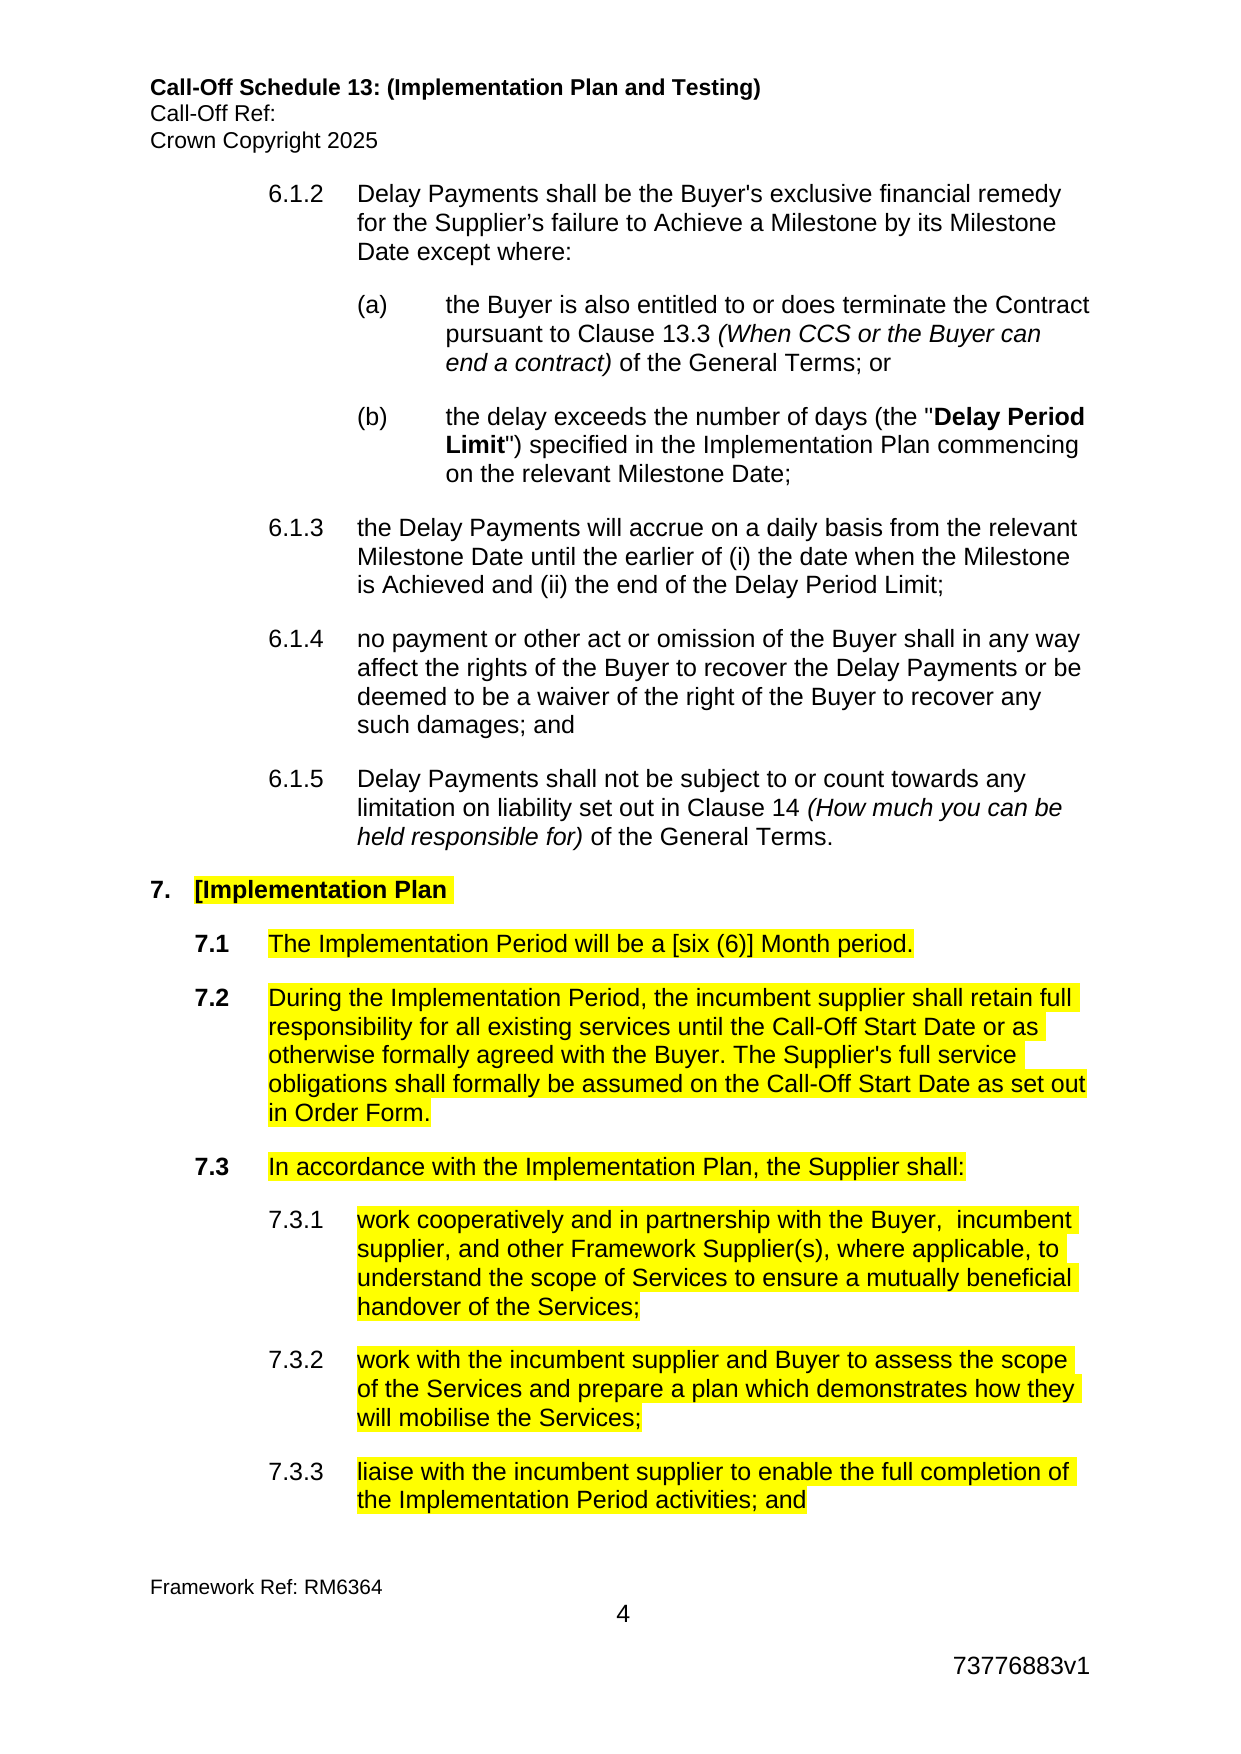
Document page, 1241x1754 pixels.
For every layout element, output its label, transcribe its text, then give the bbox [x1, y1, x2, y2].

list the delay exceeds the number of days (the "Delay Period Limit") specified in the Implementation Plan commencing on the relevant Milestone Date; [357, 402, 1090, 488]
list During the Implementation Period, the incumbent supplier shall retain full responsibility for all existing services until the Call-Off Start Date or as otherwise formally agreed with the Buyer. The Supplier's full service obligations shall formally be assumed on the Call-Off Start Date as set out in Order Form. [194, 983, 1090, 1127]
list In accordance with the Implementation Plan, the Supplier shall: [194, 1152, 1090, 1181]
list Delay Payments shall not be subject to or count towards any limitation on liability set out in Clause 14 (How much you can be held responsible for) of the General Terms. [268, 764, 1090, 851]
list work with the incumbent supplier and Buyer to assess the scope of the Services and prepare a plan which demonstrates how they will mobilise the Services; [268, 1346, 1090, 1432]
list liaise with the incumbent supplier to enable the full completion of the Implementation Period activities; and [268, 1457, 1090, 1514]
list the Delay Payments will accrue on a daily basis from the relevant Milestone Date until the earlier of (i) the date when the Milestone is Achieved and (ii) the end of the Delay Period Limit; [268, 513, 1090, 599]
list [Implementation Plan [150, 876, 1090, 904]
list the Buyer is also entitled to or does terminate the Contract pursuant to Clause 13.3 (When CCS or the Buyer can end a contract) of the General Terms; or [357, 291, 1090, 377]
list The Implementation Period will be a [six (6)] Month period. [194, 929, 1090, 958]
list work cooperatively and in partnership with the Buyer, incumbent supplier, and other Framework Supplier(s), where applicable, to understand the scope of Services to ensure a mutually beneficial handover of the Services; [268, 1206, 1090, 1321]
list no payment or other act or omission of the Buyer shall in any way affect the rights of the Buyer to recover the Delay Payments or be deemed to be a waiver of the right of the Buyer to recover any such damages; and [268, 624, 1090, 739]
list Delay Payments shall be the Buyer's exclusive financial remedy for the Supplier’s failure to Achieve a Milestone by its Milestone Date except where: [268, 179, 1090, 266]
